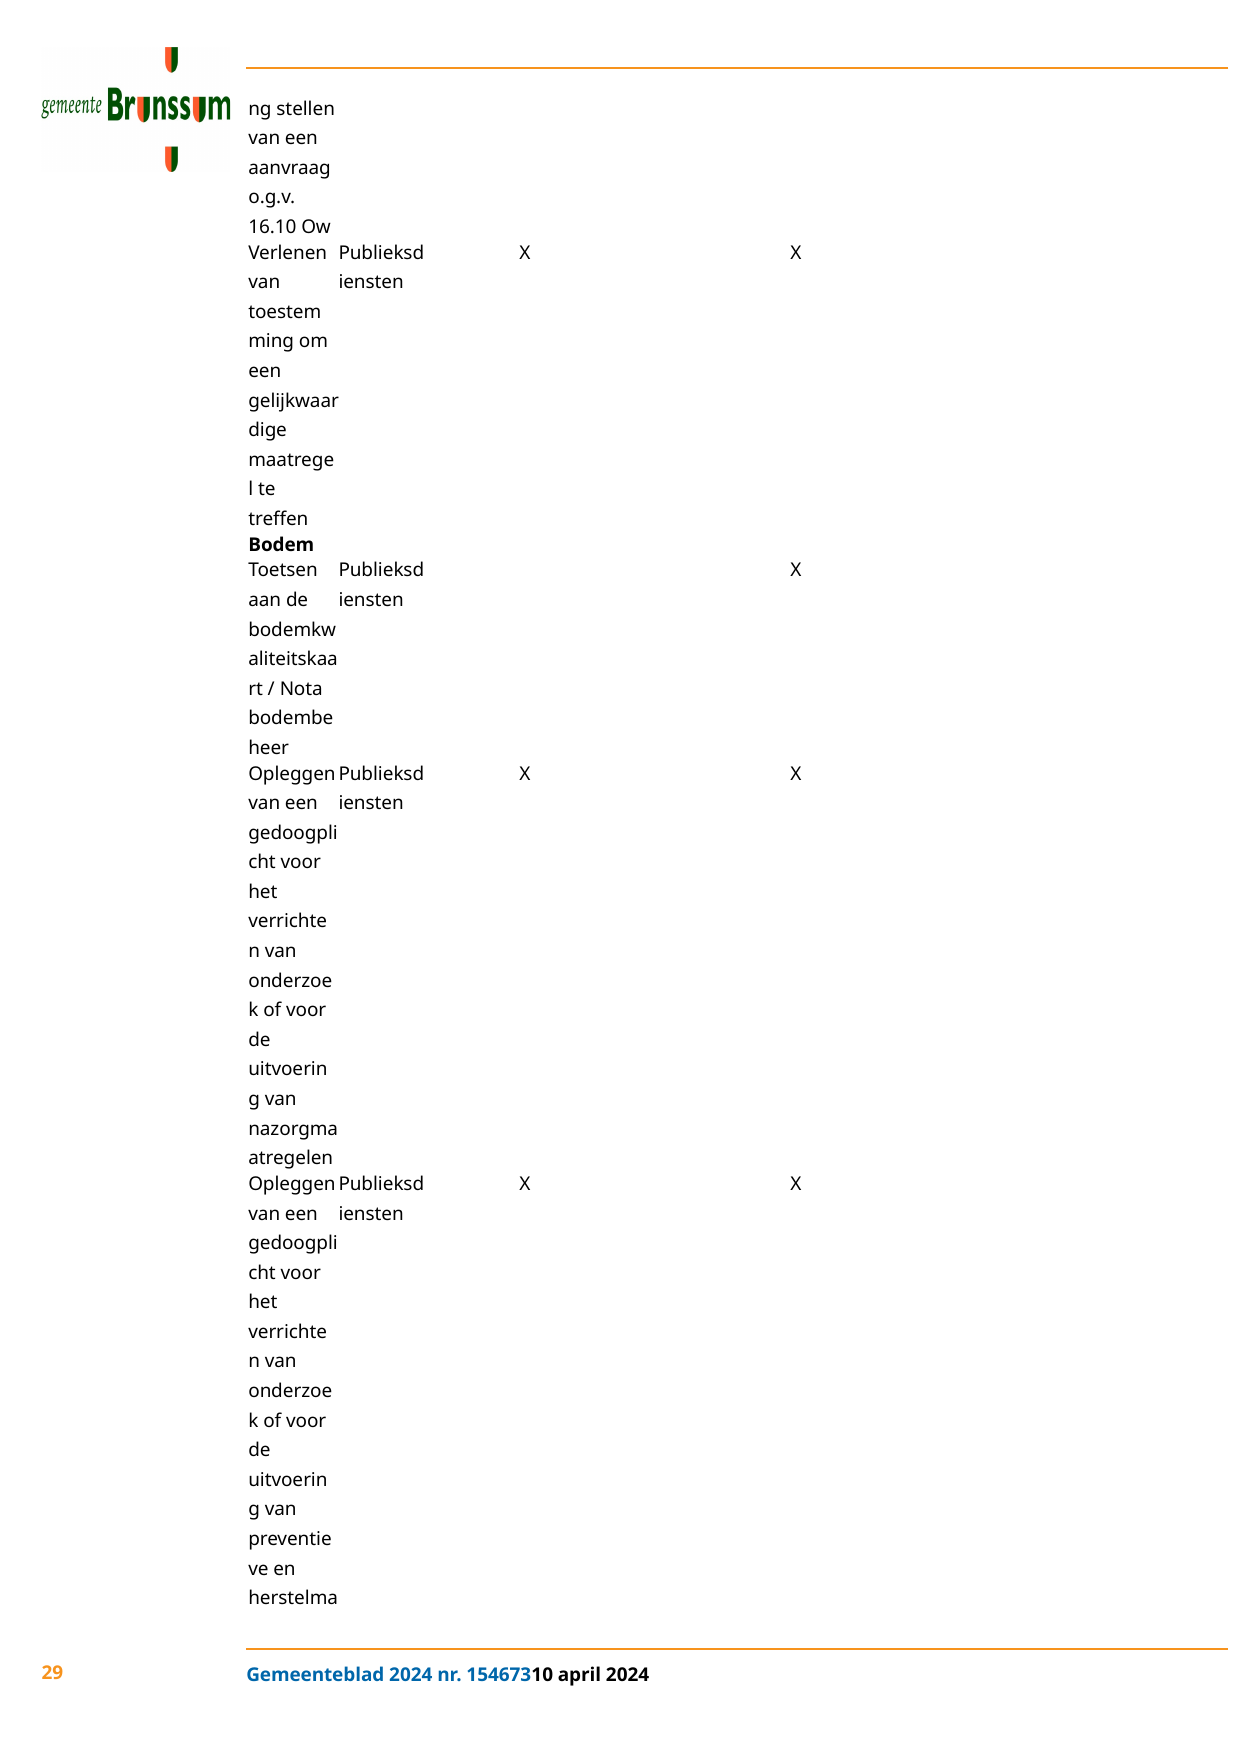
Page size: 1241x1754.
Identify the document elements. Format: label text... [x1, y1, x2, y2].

table_cell [790, 531, 881, 557]
table_cell [609, 760, 700, 1170]
table_cell Publieksdiensten [338, 760, 429, 1170]
table_cell [429, 760, 519, 1170]
table_cell [881, 239, 971, 531]
table_cell [429, 95, 519, 239]
table_cell [881, 95, 971, 239]
table_cell [1061, 557, 1152, 760]
table_cell [881, 1170, 971, 1610]
table_cell [700, 531, 790, 557]
table_cell [971, 1170, 1061, 1610]
table_cell [971, 760, 1061, 1170]
table_cell Toetsen aan de bodemkwaliteitskaart / Nota bodembeheer [248, 557, 338, 760]
table_cell [609, 531, 700, 557]
table_cell [519, 95, 609, 239]
table_cell Publieksdiensten [338, 239, 429, 531]
table_cell X [790, 557, 881, 760]
table_cell [338, 531, 429, 557]
table_cell [338, 95, 429, 239]
table_cell Verlenen van toestemming om een gelijkwaardige maatregel te treffen [248, 239, 338, 531]
table_cell [1061, 239, 1152, 531]
table_cell [971, 95, 1061, 239]
table_cell [519, 531, 609, 557]
table_cell [971, 239, 1061, 531]
table_cell X [790, 239, 881, 531]
table_cell [700, 239, 790, 531]
table_cell [971, 531, 1061, 557]
table_cell [609, 1170, 700, 1610]
table_cell X [519, 239, 609, 531]
table_cell X [790, 1170, 881, 1610]
table_cell [790, 95, 881, 239]
table_cell [881, 557, 971, 760]
table_cell [429, 531, 519, 557]
table_cell [1061, 760, 1152, 1170]
table_cell X [519, 1170, 609, 1610]
table_cell [700, 1170, 790, 1610]
table_cell ng stellen van een aanvraag o.g.v. 16.10 Ow [248, 95, 338, 239]
table_cell [881, 531, 971, 557]
table_cell [429, 239, 519, 531]
table_cell [429, 1170, 519, 1610]
table_cell Publieksdiensten [338, 1170, 429, 1610]
table_cell Bodem [248, 531, 338, 557]
table_cell [1061, 95, 1152, 239]
table_cell X [790, 760, 881, 1170]
table_cell Publieksdiensten [338, 557, 429, 760]
table_cell [609, 557, 700, 760]
table_cell [700, 557, 790, 760]
table_cell Opleggen van een gedoogplicht voor het verrichten van onderzoek of voor de uitvoering van preventieve en herstelma [248, 1170, 338, 1610]
table_cell [1061, 1170, 1152, 1610]
table_cell [971, 557, 1061, 760]
table_cell Opleggen van een gedoogplicht voor het verrichten van onderzoek of voor de uitvoering van nazorgmaatregelen [248, 760, 338, 1170]
table_cell X [519, 760, 609, 1170]
picture [41, 47, 231, 172]
table_cell [609, 95, 700, 239]
table_cell [609, 239, 700, 531]
table_cell [700, 760, 790, 1170]
table_cell [1061, 531, 1152, 557]
table_cell [881, 760, 971, 1170]
table_cell [700, 95, 790, 239]
table_cell [429, 557, 519, 760]
table_cell [519, 557, 609, 760]
